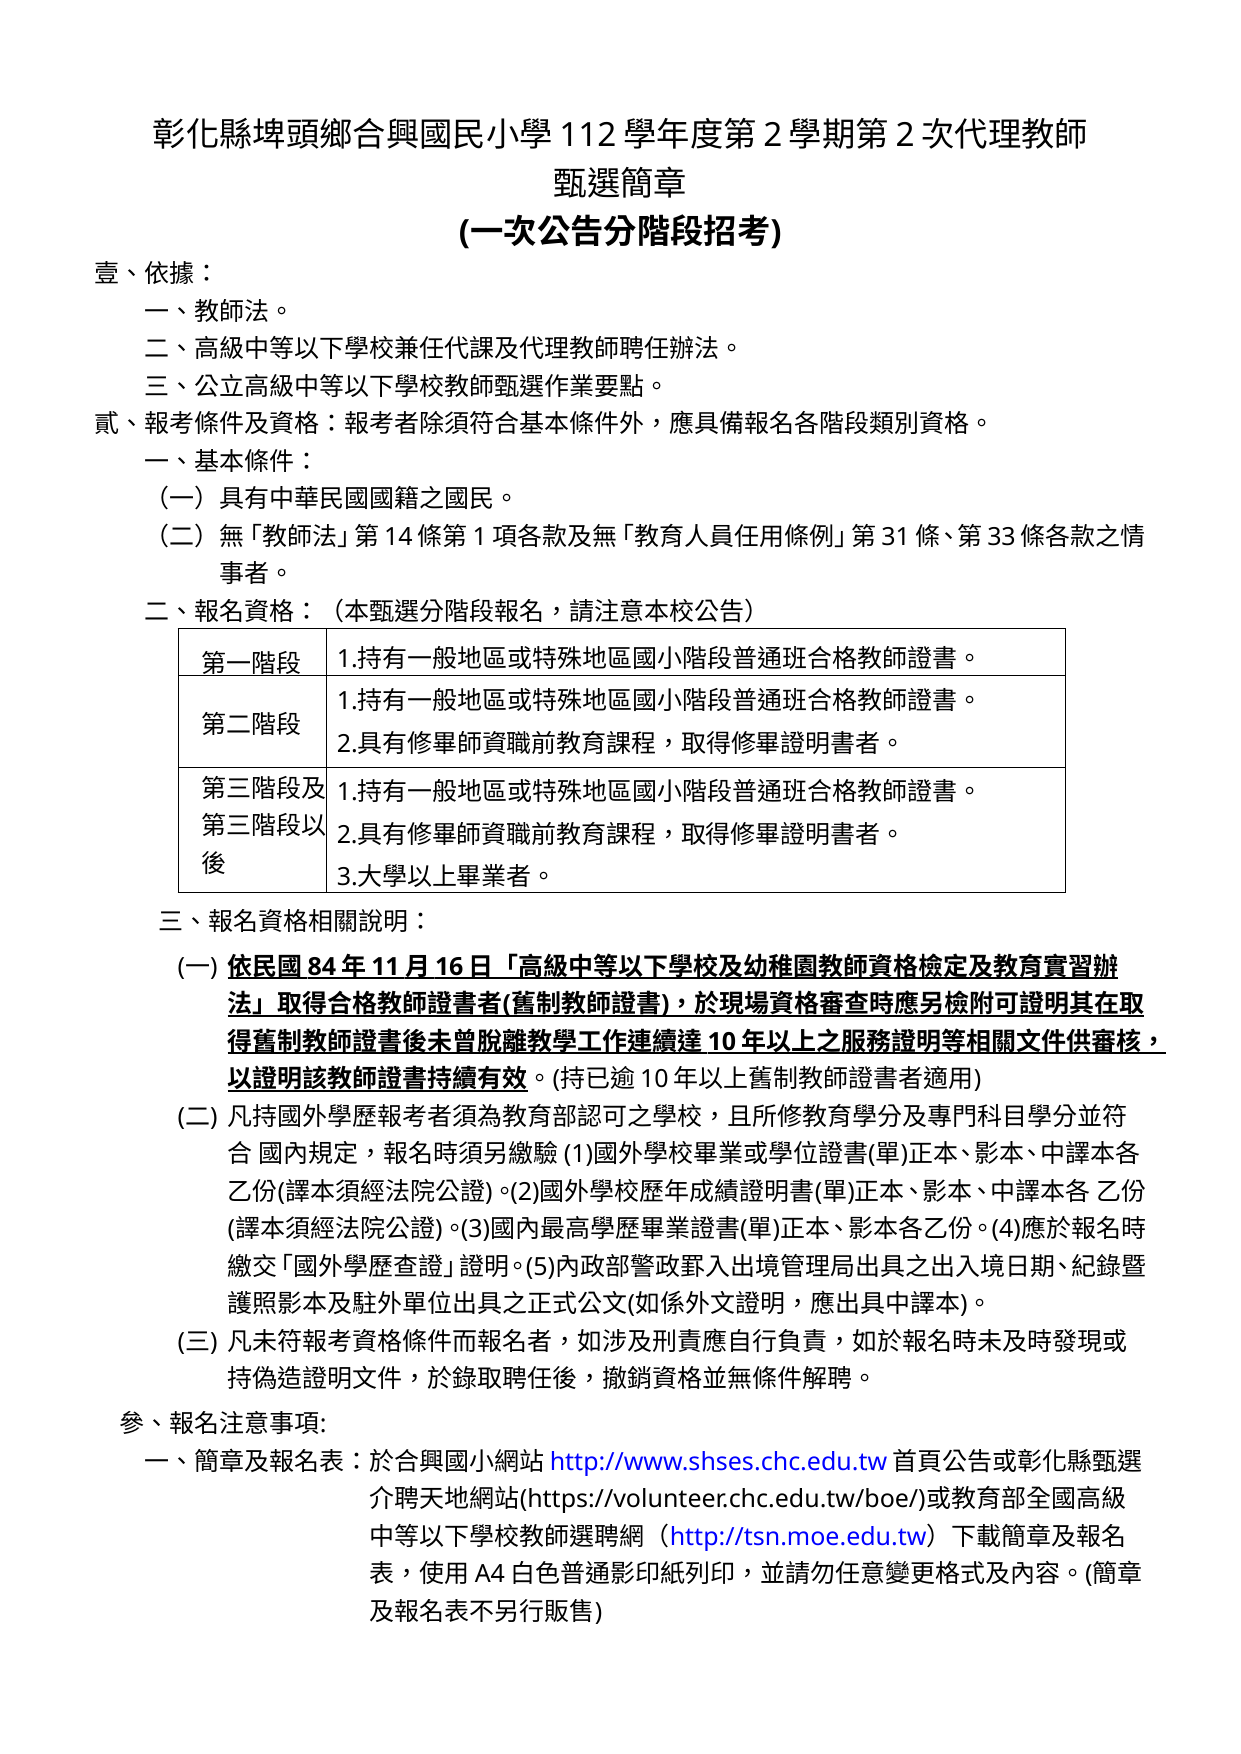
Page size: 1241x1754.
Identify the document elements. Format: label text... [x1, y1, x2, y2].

text 三、報名資格相關說明： [119, 901, 1146, 938]
text 彰化縣埤頭鄉合興國民小學112學年度第2學期第2次代理教師 [94, 108, 1146, 157]
text 一、基本條件： [144, 441, 1146, 478]
table_header 1.持有一般地區或特殊地區國小階段普通班合格教師證書。 [327, 629, 1065, 675]
text 參、報名注意事項: [119, 1403, 1146, 1441]
text 壹、依據： [94, 253, 1146, 291]
table_cell 第二階段 [179, 676, 326, 767]
text （二）無「教師法」第14條第1項各款及無「教育人員任用條例」第31條、第33條各款之情事者。 [144, 516, 1146, 591]
table_header 第一階段 [179, 629, 326, 675]
list 凡未符報考資格條件而報名者，如涉及刑責應自行負責，如於報名時未及時發現或持偽造證明文件，於錄取聘任後，撤銷資格並無條件解聘。 [177, 1321, 1146, 1396]
text （一）具有中華民國國籍之國民。 [144, 478, 1146, 516]
text 貳、報考條件及資格：報考者除須符合基本條件外，應具備報名各階段類別資格。 [94, 403, 1146, 441]
list 凡持國外學歷報考者須為教育部認可之學校，且所修教育學分及專門科目學分並符合 國內規定，報名時須另繳驗 (1)國外學校畢業或學位證書(單)正本、影本、中譯本各 乙份(譯本須經法院公證)。(2)國外學校歷年成績證明書(單)正本、影本、中譯本各 乙份(譯本須經法院公證)。(3)國內最高學歷畢業證書(單)正本、影本各乙份。(4)應於報名時繳交「國外學歷查證」證明。(5)內政部警政罫入出境管理局出具之出入境日期、紀錄暨護照影本及駐外單位出具之正式公文(如係外文證明，應出具中譯本)。 [177, 1096, 1146, 1321]
text 甄選簡章 [94, 157, 1146, 205]
table_cell 第三階段及第三階段以後 [179, 768, 326, 892]
text 一、簡章及報名表：於合興國小網站http://www.shses.chc.edu.tw首頁公告或彰化縣甄選介聘天地網站(https://volunteer.chc.edu.tw/boe/)或教育部全國高級中等以下學校教師選聘網（http://tsn.moe.edu.tw）下載簡章及報名表，使用A4白色普通影印紙列印，並請勿任意變更格式及內容。(簡章及報名表不另行販售) [144, 1441, 1146, 1628]
text 二、報名資格：（本甄選分階段報名，請注意本校公告） [144, 591, 1146, 628]
list 依民國84年11月16日「高級中等以下學校及幼稚園教師資格檢定及教育實習辦法」取得合格教師證書者(舊制教師證書)，於現場資格審查時應另檢附可證明其在取得舊制教師證書後未曾脫離教學工作連續達10年以上之服務證明等相關文件供審核，以證明該教師證書持續有效。(持已逾10年以上舊制教師證書者適用) [177, 946, 1146, 1096]
text (一次公告分階段招考) [94, 205, 1146, 253]
text 一、教師法。 [144, 291, 1146, 328]
table_cell 1.持有一般地區或特殊地區國小階段普通班合格教師證書。 2.具有修畢師資職前教育課程，取得修畢證明書者。 3.大學以上畢業者。 [327, 768, 1065, 892]
text 三、公立高級中等以下學校教師甄選作業要點。 [144, 366, 1146, 403]
table_cell 1.持有一般地區或特殊地區國小階段普通班合格教師證書。 2.具有修畢師資職前教育課程，取得修畢證明書者。 [327, 676, 1065, 767]
text 二、高級中等以下學校兼任代課及代理教師聘任辦法。 [144, 328, 1146, 366]
